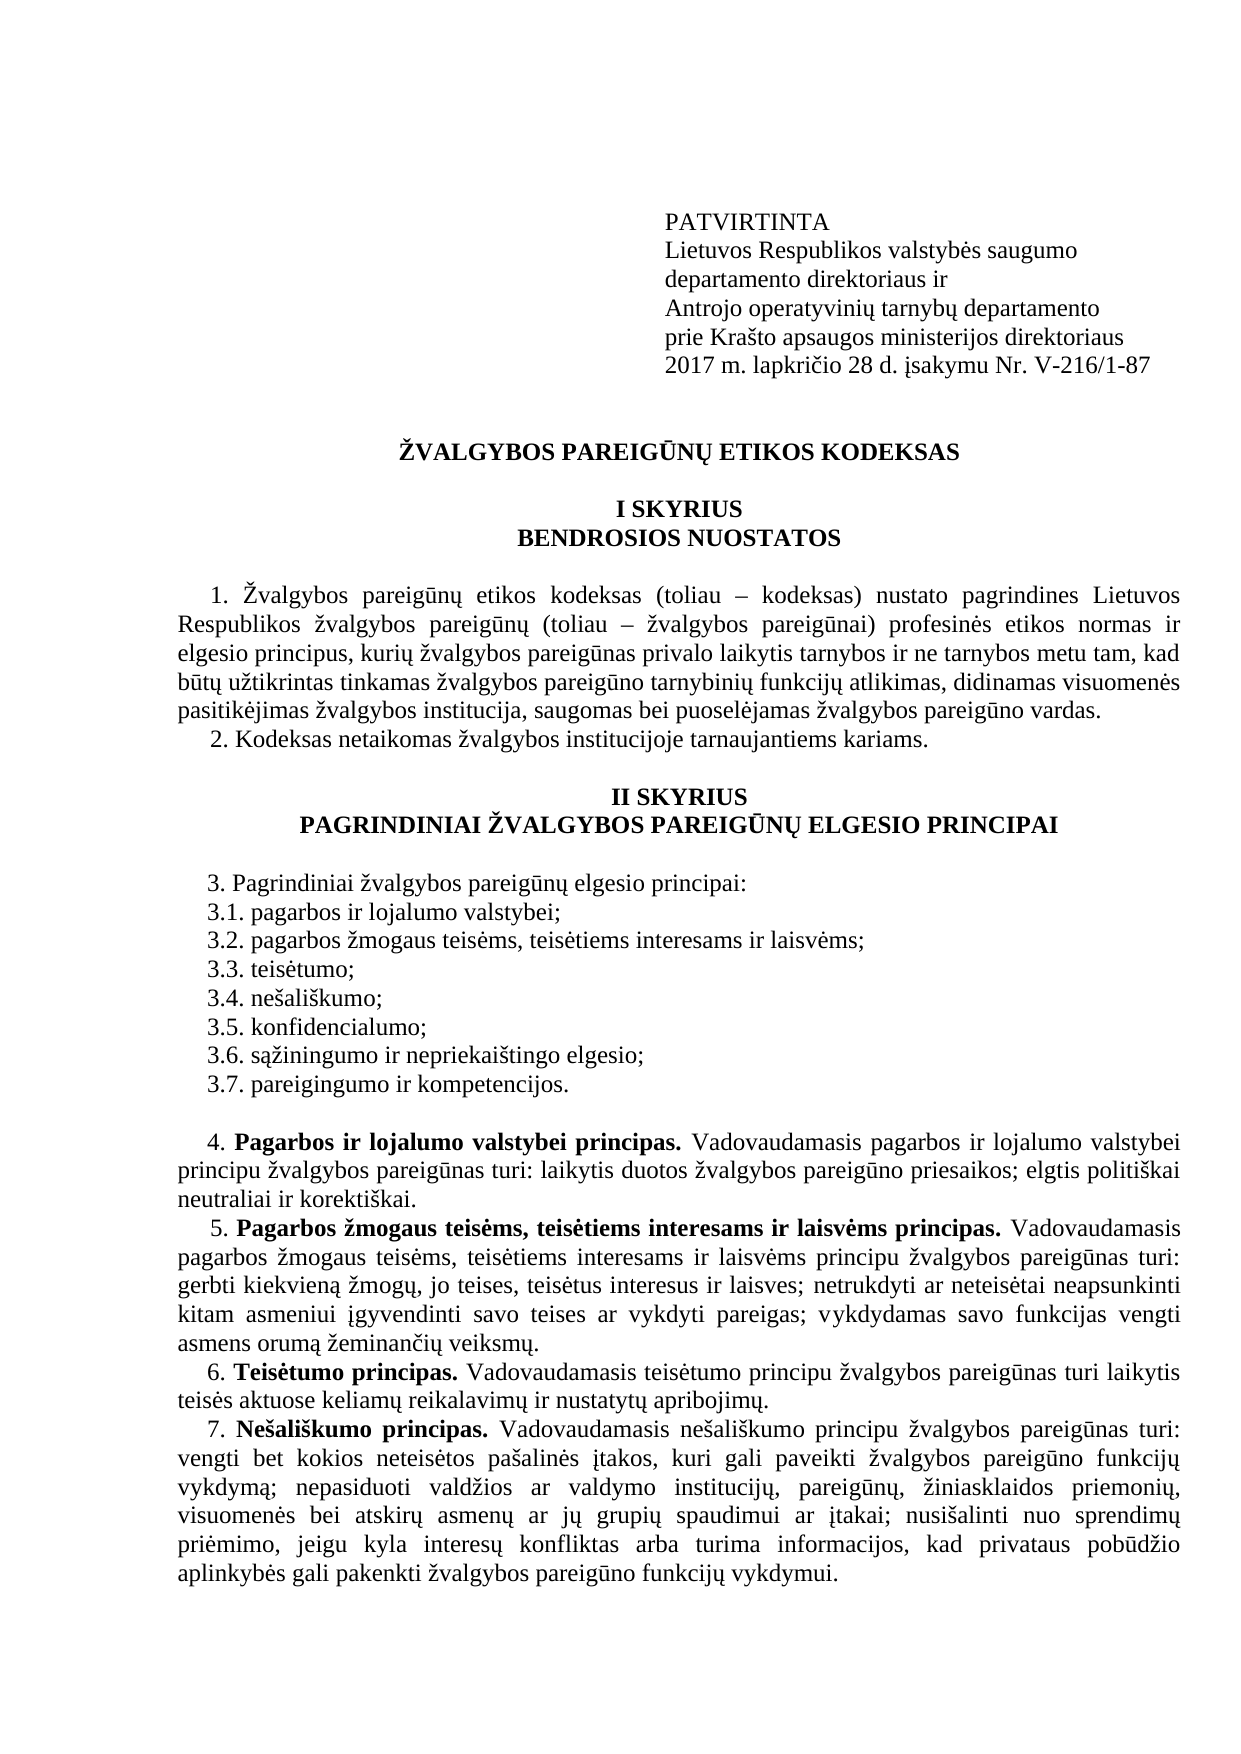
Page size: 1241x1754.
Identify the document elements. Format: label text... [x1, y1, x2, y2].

text PATVIRTINTA [177, 207, 1181, 235]
text 3.1. pagarbos ir lojalumo valstybei; [177, 897, 1181, 925]
text Antrojo operatyvinių tarnybų departamento [177, 293, 1181, 322]
text prie Krašto apsaugos ministerijos direktoriaus [177, 322, 1181, 350]
text BENDROSIOS NUOSTATOS [177, 523, 1181, 552]
text 3.2. pagarbos žmogaus teisėms, teisėtiems interesams ir laisvėms; [177, 925, 1181, 954]
text 3.4. nešališkumo; [177, 983, 1181, 1012]
text Lietuvos Respublikos valstybės saugumo departamento direktoriaus ir [664, 235, 1181, 293]
text 1. Žvalgybos pareigūnų etikos kodeksas (toliau – kodeksas) nustato pagrindines Lietuvos Respublikos žvalgybos pareigūnų (toliau – žvalgybos pareigūnai) profesinės etikos normas ir elgesio principus, kurių žvalgybos pareigūnas privalo laikytis tarnybos ir ne tarnybos metu tam, kad būtų užtikrintas tinkamas žvalgybos pareigūno tarnybinių funkcijų atlikimas, didinamas visuomenės pasitikėjimas žvalgybos institucija, saugomas bei puoselėjamas žvalgybos pareigūno vardas. [177, 580, 1181, 724]
text 3. Pagrindiniai žvalgybos pareigūnų elgesio principai: [177, 868, 1181, 897]
text 2017 m. lapkričio 28 d. įsakymu Nr. V-216/1-87 [177, 350, 1181, 379]
text 4. Pagarbos ir lojalumo valstybei principas. Vadovaudamasis pagarbos ir lojalumo valstybei principu žvalgybos pareigūnas turi: laikytis duotos žvalgybos pareigūno priesaikos; elgtis politiškai neutraliai ir korektiškai. [177, 1127, 1181, 1213]
text II skyrius [177, 782, 1181, 810]
text 3.7. pareigingumo ir kompetencijos. [177, 1069, 1181, 1098]
text 2. Kodeksas netaikomas žvalgybos institucijoje tarnaujantiems kariams. [177, 724, 1181, 753]
text I SKYRIUS [177, 494, 1181, 523]
text 3.3. teisėtumo; [177, 954, 1181, 983]
text 6. Teisėtumo principas. Vadovaudamasis teisėtumo principu žvalgybos pareigūnas turi laikytis teisės aktuose keliamų reikalavimų ir nustatytų apribojimų. [177, 1357, 1181, 1414]
text 5. Pagarbos žmogaus teisėms, teisėtiems interesams ir laisvėms principas. Vadovaudamasis pagarbos žmogaus teisėms, teisėtiems interesams ir laisvėms principu žvalgybos pareigūnas turi: gerbti kiekvieną žmogų, jo teises, teisėtus interesus ir laisves; netrukdyti ar neteisėtai neapsunkinti kitam asmeniui įgyvendinti savo teises ar vykdyti pareigas; vykdydamas savo funkcijas vengti asmens orumą žeminančių veiksmų. [177, 1213, 1181, 1357]
text 3.6. sąžiningumo ir nepriekaištingo elgesio; [177, 1040, 1181, 1069]
text 7. Nešališkumo principas. Vadovaudamasis nešališkumo principu žvalgybos pareigūnas turi: vengti bet kokios neteisėtos pašalinės įtakos, kuri gali paveikti žvalgybos pareigūno funkcijų vykdymą; nepasiduoti valdžios ar valdymo institucijų, pareigūnų, žiniasklaidos priemonių, visuomenės bei atskirų asmenų ar jų grupių spaudimui ar įtakai; nusišalinti nuo sprendimų priėmimo, jeigu kyla interesų konfliktas arba turima informacijos, kad privataus pobūdžio aplinkybės gali pakenkti žvalgybos pareigūno funkcijų vykdymui. [177, 1414, 1181, 1587]
text 3.5. konfidencialumo; [177, 1012, 1181, 1040]
text ŽVALGYBOS PAREIGŪNŲ ETIKOS KODEKSAS [177, 437, 1181, 465]
text Pagrindiniai žvalgybos pareigūnų elgesio principai [177, 810, 1181, 839]
